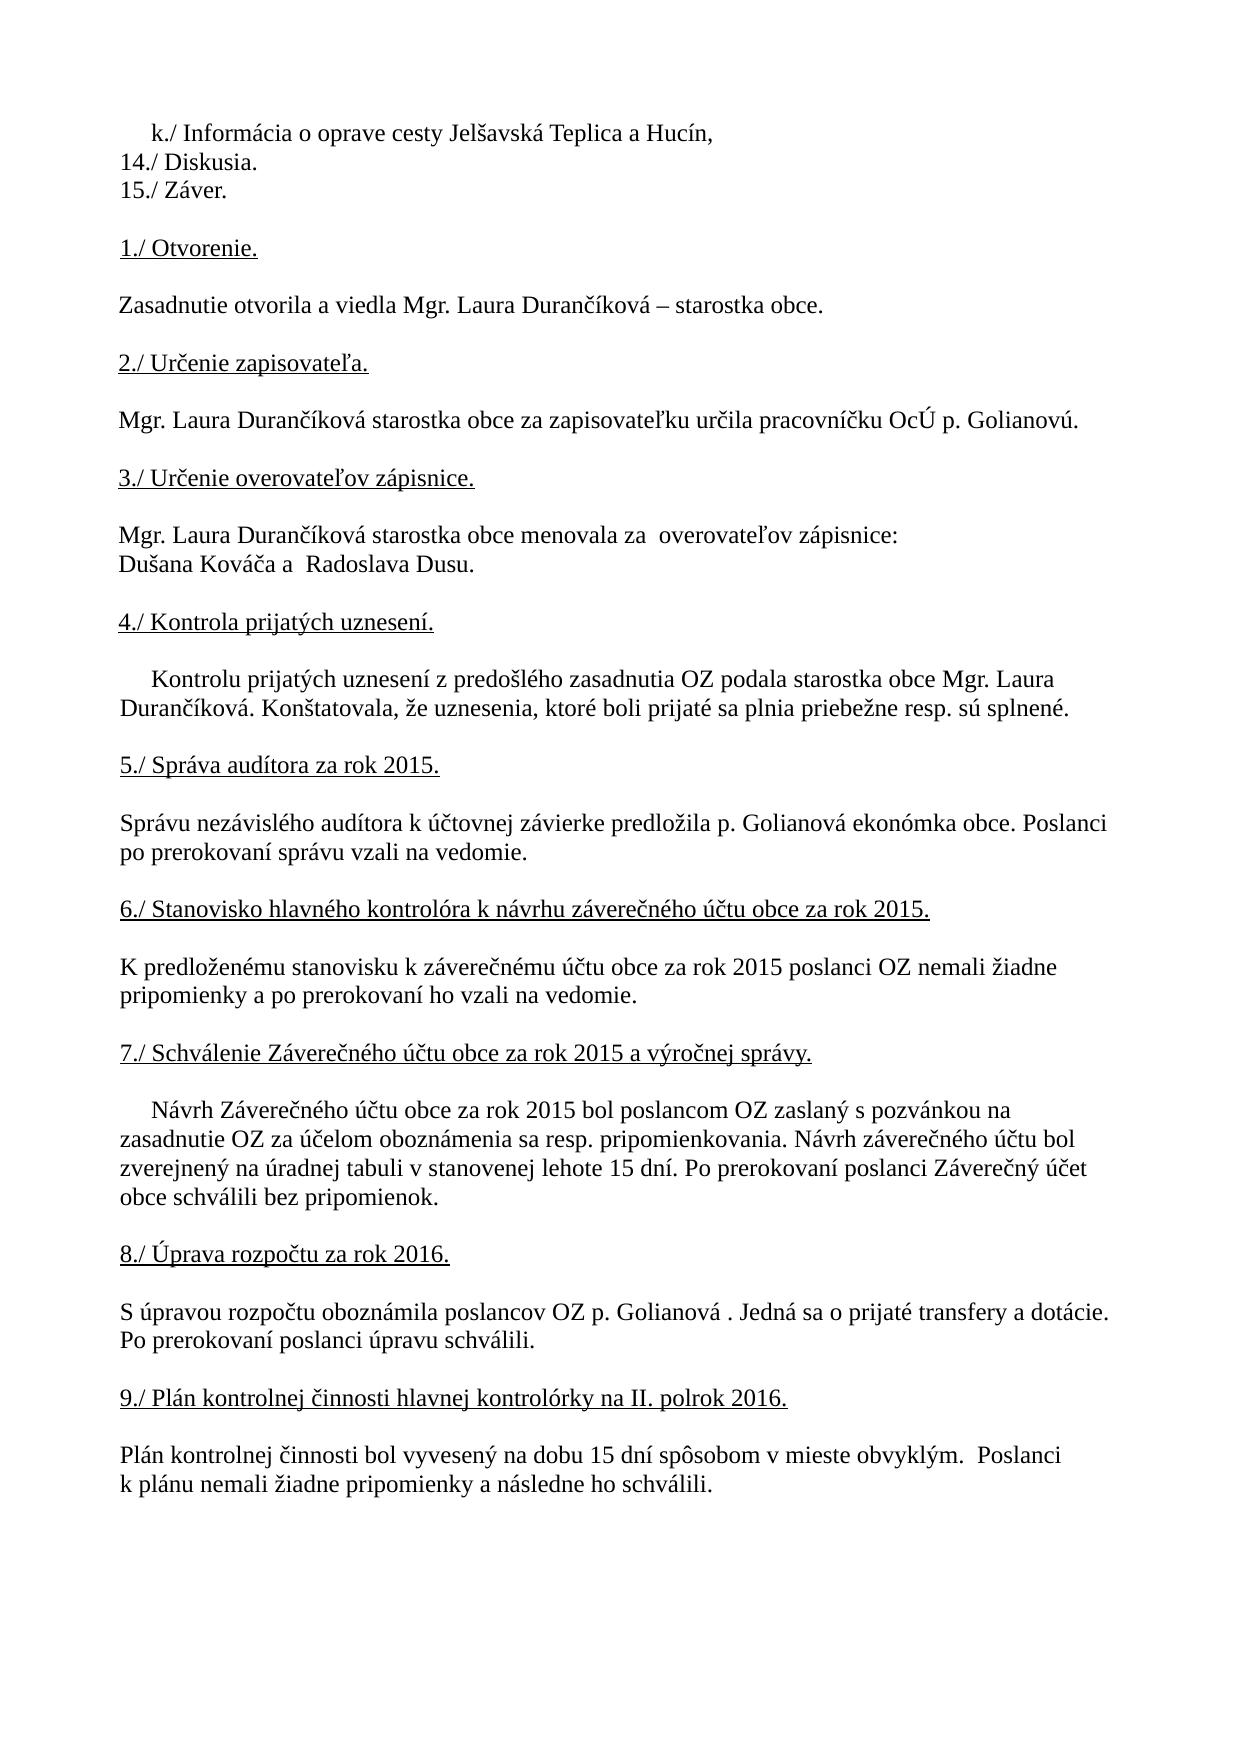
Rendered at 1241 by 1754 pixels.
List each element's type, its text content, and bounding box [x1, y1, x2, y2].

text Správu nezávislého audítora k účtovnej závierke predložila p. Golianová ekonómka obce. Poslanci po prerokovaní správu vzali na vedomie. [119, 808, 1122, 866]
text 6./ Stanovisko hlavného kontrolóra k návrhu záverečného účtu obce za rok 2015. [119, 894, 1122, 923]
text 1./ Otvorenie. [119, 233, 1122, 262]
text k./ Informácia o oprave cesty Jelšavská Teplica a Hucín, [119, 118, 1122, 147]
text Plán kontrolnej činnosti bol vyvesený na dobu 15 dní spôsobom v mieste obvyklým. Poslanci k plánu nemali žiadne pripomienky a následne ho schválili. [119, 1441, 1122, 1498]
text K predloženému stanovisku k záverečnému účtu obce za rok 2015 poslanci OZ nemali žiadne pripomienky a po prerokovaní ho vzali na vedomie. [119, 952, 1122, 1009]
text 7./ Schválenie Záverečného účtu obce za rok 2015 a výročnej správy. [119, 1038, 1122, 1067]
text 15./ Záver. [119, 176, 1122, 204]
text Mgr. Laura Durančíková starostka obce za zapisovateľku určila pracovníčku OcÚ p. Golianovú. [118, 406, 1122, 434]
text S úpravou rozpočtu oboznámila poslancov OZ p. Golianová . Jedná sa o prijaté transfery a dotácie. Po prerokovaní poslanci úpravu schválili. [119, 1297, 1122, 1354]
text Návrh Záverečného účtu obce za rok 2015 bol poslancom OZ zaslaný s pozvánkou na zasadnutie OZ za účelom oboznámenia sa resp. pripomienkovania. Návrh záverečného účtu bol zverejnený na úradnej tabuli v stanovenej lehote 15 dní. Po prerokovaní poslanci Záverečný účet obce schválili bez pripomienok. [119, 1096, 1122, 1211]
text Mgr. Laura Durančíková starostka obce menovala za overovateľov zápisnice: [118, 521, 1122, 549]
text 9./ Plán kontrolnej činnosti hlavnej kontrolórky na II. polrok 2016. [119, 1383, 1122, 1412]
text Zasadnutie otvorila a viedla Mgr. Laura Durančíková – starostka obce. [118, 291, 1122, 319]
text 14./ Diskusia. [119, 147, 1122, 176]
text 2./ Určenie zapisovateľa. [118, 348, 1122, 377]
text 4./ Kontrola prijatých uznesení. [118, 607, 1122, 636]
text 5./ Správa audítora za rok 2015. [119, 751, 1122, 779]
text Kontrolu prijatých uznesení z predošlého zasadnutia OZ podala starostka obce Mgr. Laura Durančíková. Konštatovala, že uznesenia, ktoré boli prijaté sa plnia priebežne resp. sú splnené. [119, 664, 1122, 722]
text 3./ Určenie overovateľov zápisnice. [118, 463, 1122, 492]
text Dušana Kováča a Radoslava Dusu. [118, 549, 1122, 578]
text 8./ Úprava rozpočtu za rok 2016. [119, 1239, 1122, 1268]
